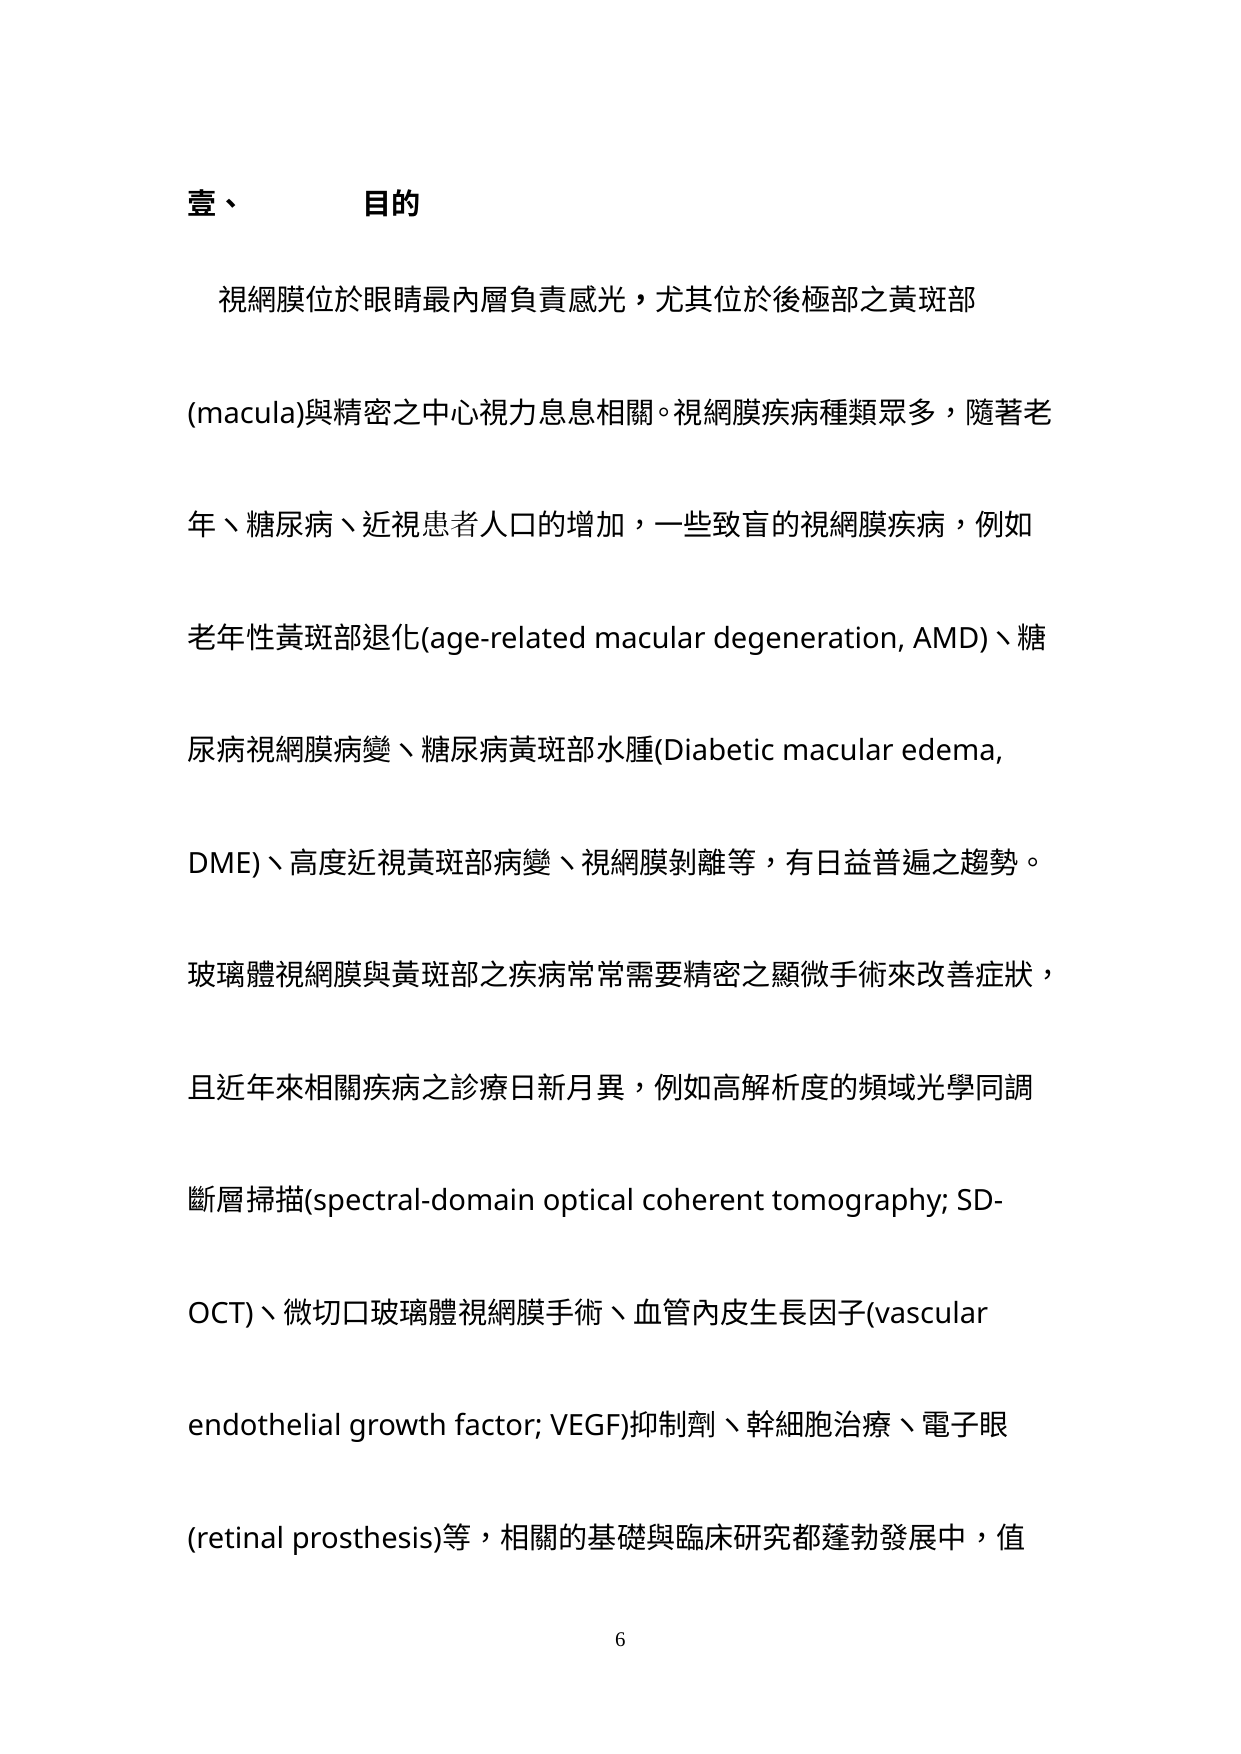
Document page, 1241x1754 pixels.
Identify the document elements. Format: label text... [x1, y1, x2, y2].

text 視網膜位於眼睛最內層負責感光，尤其位於後極部之黃斑部(macula)與精密之中心視力息息相關。視網膜疾病種類眾多，隨著老年ヽ糖尿病ヽ近視患者人口的增加，一些致盲的視網膜疾病，例如老年性黃斑部退化(age-related macular degeneration, AMD)ヽ糖尿病視網膜病變ヽ糖尿病黃斑部水腫(Diabetic macular edema, DME)ヽ高度近視黃斑部病變ヽ視網膜剝離等，有日益普遍之趨勢。玻璃體視網膜與黃斑部之疾病常常需要精密之顯微手術來改善症狀，且近年來相關疾病之診療日新月異，例如高解析度的頻域光學同調斷層掃描(spectral-domain optical coherent tomography; SD-OCT)ヽ微切口玻璃體視網膜手術ヽ血管內皮生長因子(vascular endothelial growth factor; VEGF)抑制劑ヽ幹細胞治療ヽ電子眼(retinal prosthesis)等，相關的基礎與臨床研究都蓬勃發展中，值得我們深入探討與學習。 [187, 261, 1053, 1573]
list 目的 [187, 164, 1053, 239]
